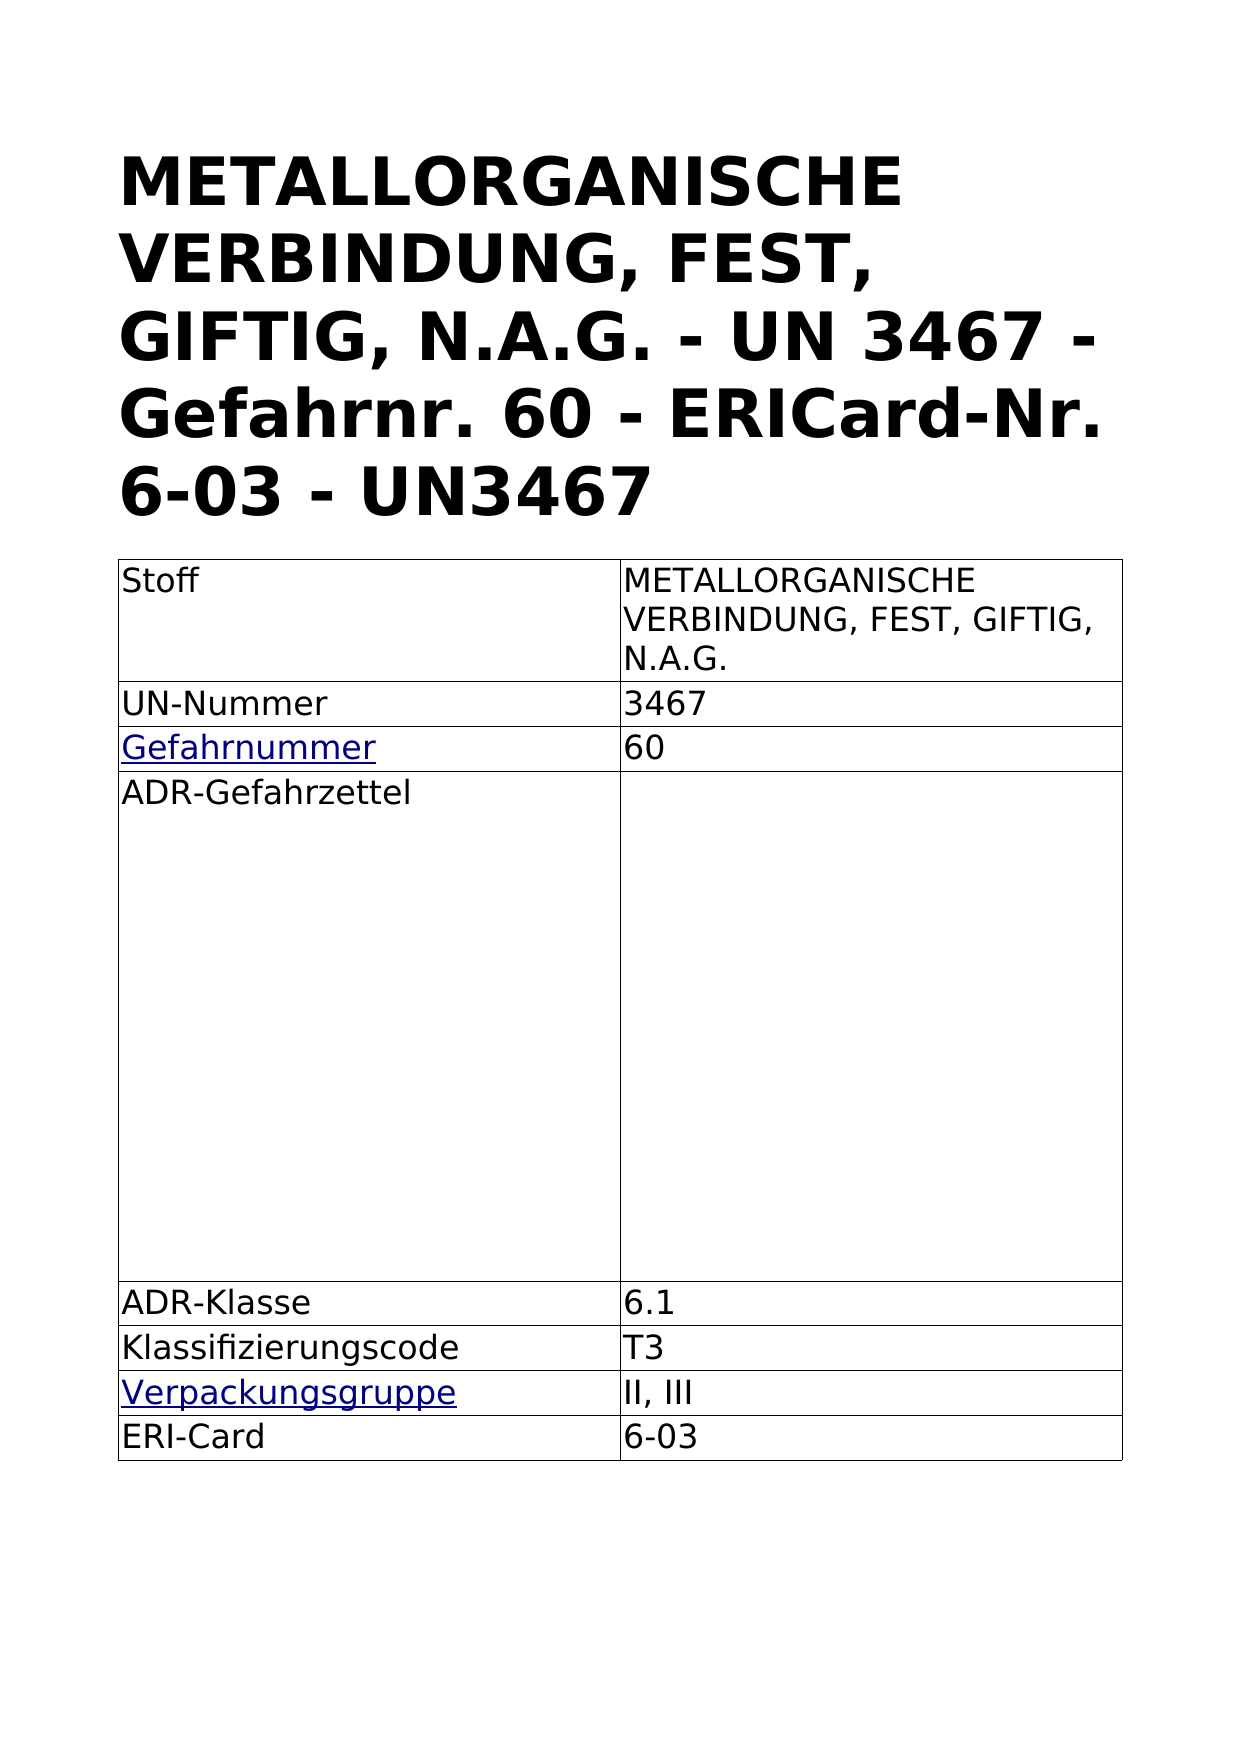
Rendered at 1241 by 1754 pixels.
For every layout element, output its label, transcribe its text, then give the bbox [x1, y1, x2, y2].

table_cell ADR-Klasse [119, 1282, 620, 1325]
table_cell Gefahrnummer [119, 727, 620, 771]
table_cell ADR-Gefahrzettel [119, 772, 620, 1281]
table_cell Klassifizierungscode [119, 1326, 620, 1370]
table_cell ERI-Card [119, 1416, 620, 1460]
subtitle METALLORGANISCHE VERBINDUNG, FEST, GIFTIG, N.A.G. - UN 3467 - Gefahrnr. 60 - ERICard-Nr. 6-03 - UN3467 [118, 143, 1122, 531]
table_cell T3 [621, 1326, 1122, 1370]
table_cell 60 [621, 727, 1122, 771]
table_cell Verpackungsgruppe [119, 1371, 620, 1415]
table_header METALLORGANISCHE VERBINDUNG, FEST, GIFTIG, N.A.G. [621, 560, 1122, 681]
table_cell II, III [621, 1371, 1122, 1415]
table_cell 3467 [621, 682, 1122, 726]
table_cell UN-Nummer [119, 682, 620, 726]
table_cell [621, 772, 1122, 1281]
table_cell 6.1 [621, 1282, 1122, 1325]
table_cell 6-03 [621, 1416, 1122, 1460]
table_header Stoff [119, 560, 620, 681]
